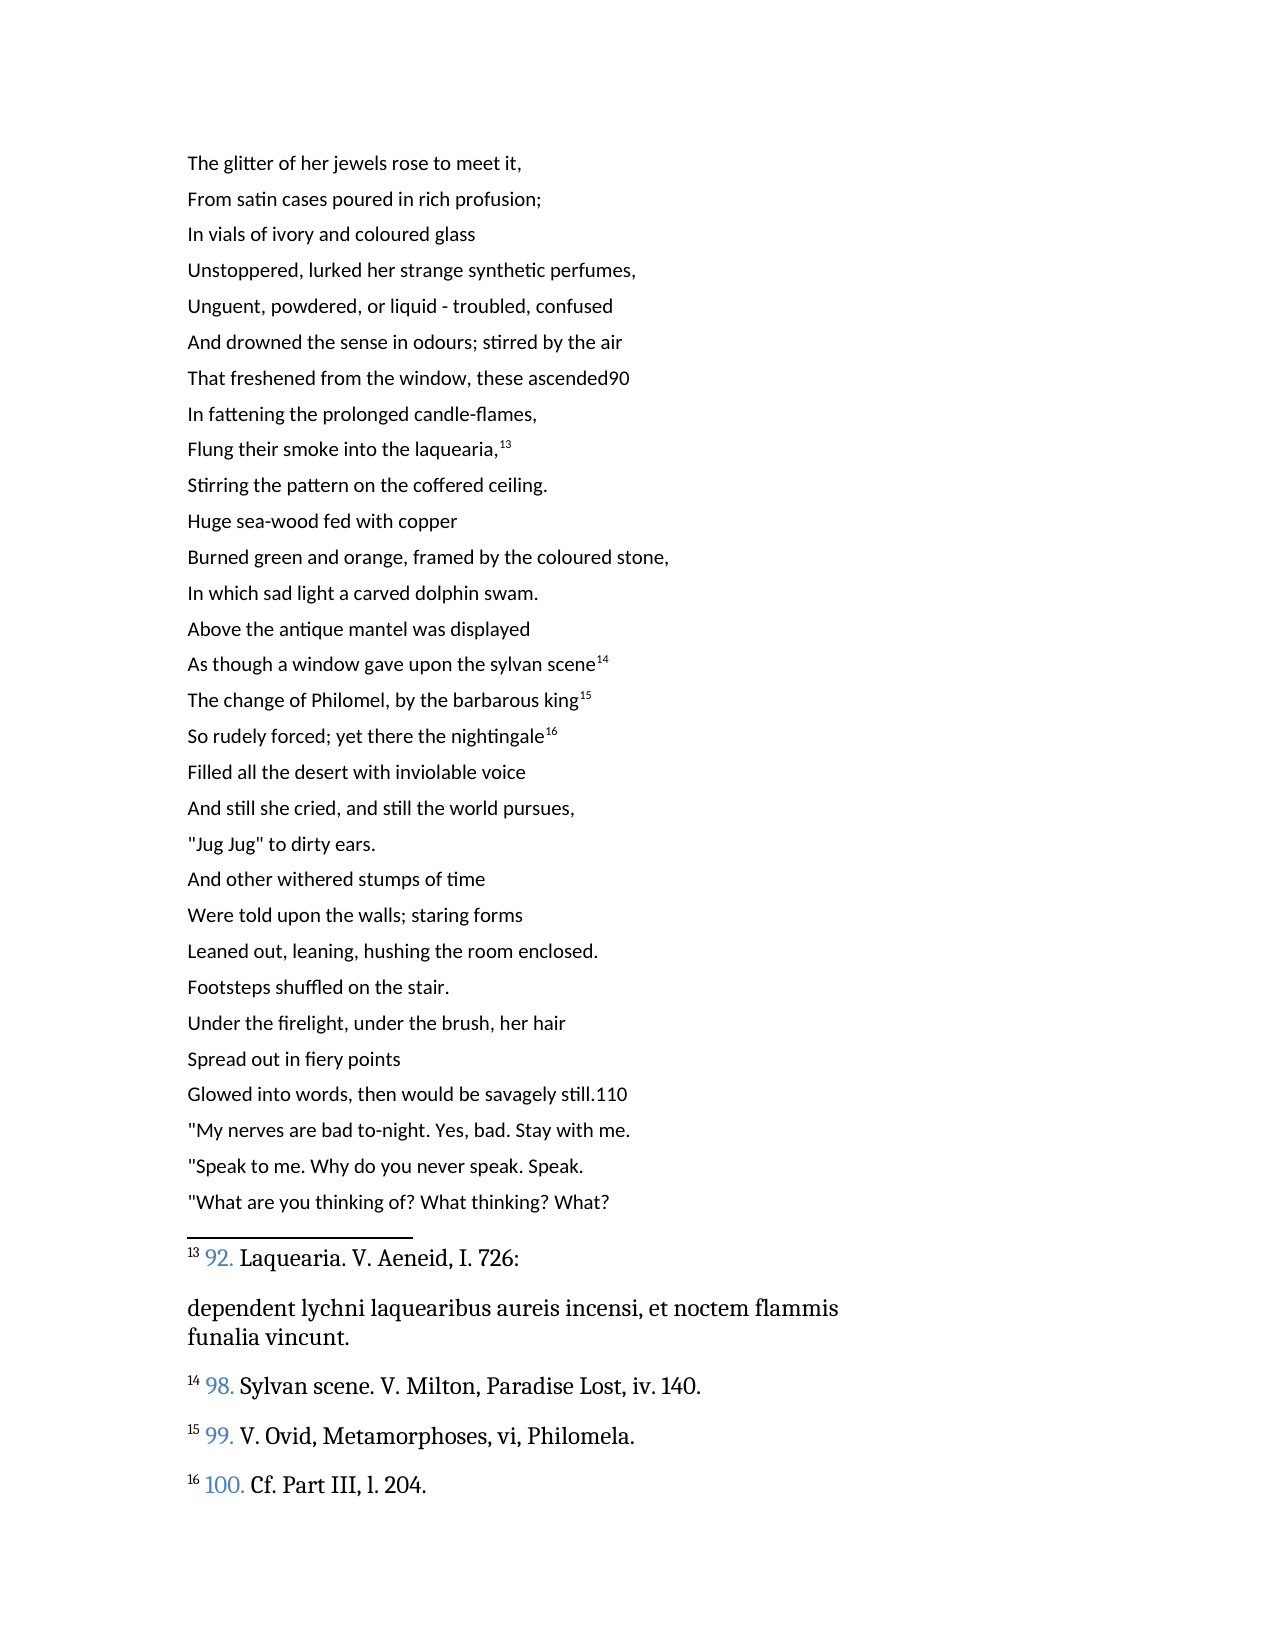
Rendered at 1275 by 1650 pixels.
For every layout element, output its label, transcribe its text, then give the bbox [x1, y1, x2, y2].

text In fattening the prolonged candle-flames, [187, 401, 1087, 426]
text In vials of ivory and coloured glass [187, 222, 1087, 247]
text Were told upon the walls; staring forms [187, 902, 1087, 928]
text 100. Cf. Part III, l. 204. [187, 1471, 1087, 1500]
text And other withered stumps of time [187, 867, 1087, 892]
text In which sad light a carved dolphin swam. [187, 580, 1087, 605]
text Huge sea-wood fed with copper [187, 508, 1087, 534]
text Above the antique mantel was displayed [187, 616, 1087, 641]
text "My nerves are bad to-night. Yes, bad. Stay with me. [187, 1117, 1087, 1143]
text Filled all the desert with inviolable voice [187, 759, 1087, 784]
text From satin cases poured in rich profusion; [187, 186, 1087, 211]
text The change of Philomel, by the barbarous king [187, 687, 1087, 713]
text The glitter of her jewels rose to meet it, [187, 150, 1087, 175]
text Footsteps shuffled on the stair. [187, 974, 1087, 999]
text Unguent, powdered, or liquid - troubled, confused [187, 293, 1087, 319]
text Burned green and orange, framed by the coloured stone, [187, 544, 1087, 569]
text As though a window gave upon the sylvan scene [187, 652, 1087, 677]
text Stirring the pattern on the coffered ceiling. [187, 472, 1087, 498]
text And still she cried, and still the world pursues, [187, 795, 1087, 820]
text Spread out in fiery points [187, 1046, 1087, 1071]
text And drowned the sense in odours; stirred by the air [187, 329, 1087, 354]
text dependent lychni laquearibus aureis incensi, et noctem flammis funalia vincunt. [187, 1294, 1087, 1351]
text "What are you thinking of? What thinking? What? [187, 1189, 1087, 1214]
text That freshened from the window, these ascended90 [187, 365, 1087, 390]
text 98. Sylvan scene. V. Milton, Paradise Lost, iv. 140. [187, 1372, 1087, 1401]
text 99. V. Ovid, Metamorphoses, vi, Philomela. [187, 1422, 1087, 1450]
text Leaned out, leaning, hushing the room enclosed. [187, 938, 1087, 964]
text 92. Laquearia. V. Aeneid, I. 726: [187, 1244, 1087, 1273]
text Glowed into words, then would be savagely still.110 [187, 1082, 1087, 1107]
text Flung their smoke into the laquearia, [187, 437, 1087, 462]
text So rudely forced; yet there the nightingale [187, 723, 1087, 749]
text Under the firelight, under the brush, her hair [187, 1010, 1087, 1035]
text Unstoppered, lurked her strange synthetic perfumes, [187, 257, 1087, 283]
text "Jug Jug" to dirty ears. [187, 831, 1087, 856]
text "Speak to me. Why do you never speak. Speak. [187, 1153, 1087, 1179]
